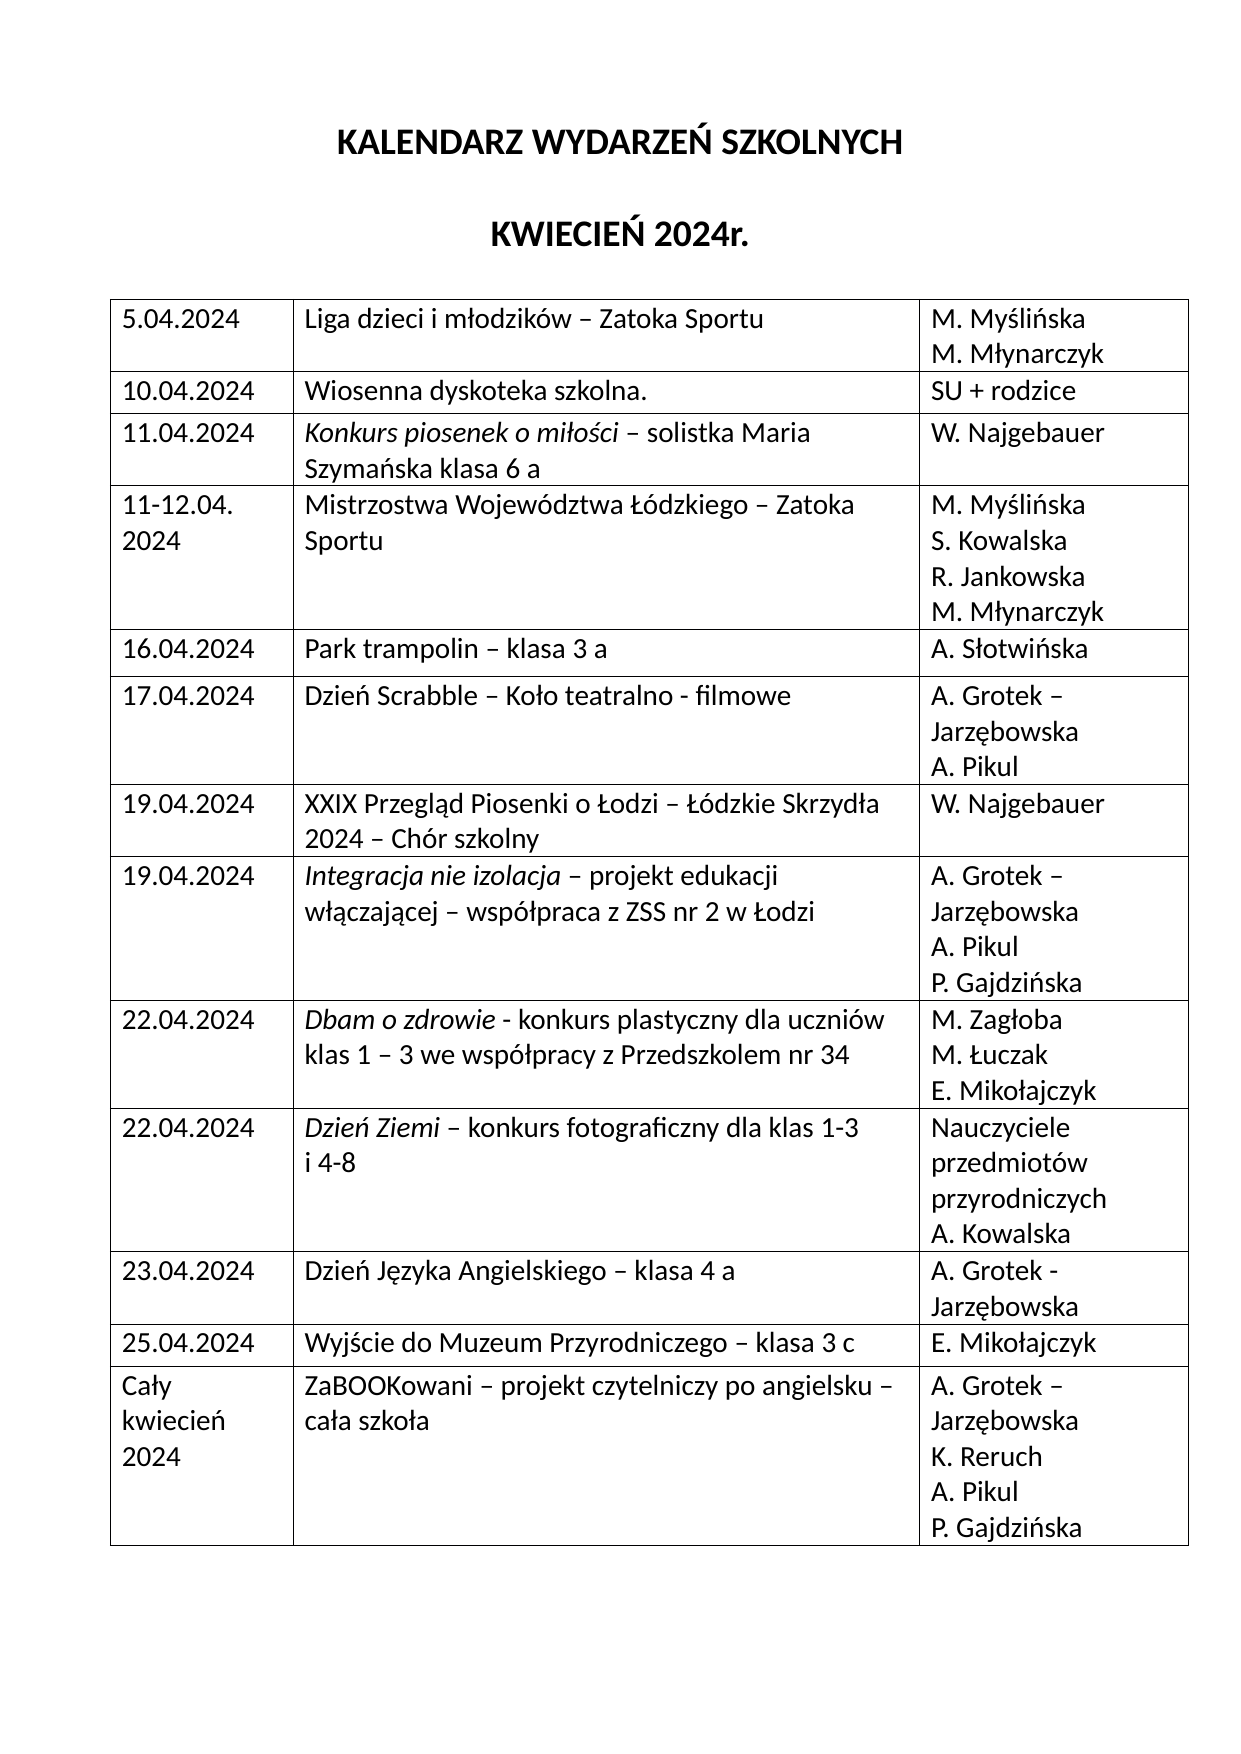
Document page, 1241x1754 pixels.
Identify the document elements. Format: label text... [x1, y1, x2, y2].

table_cell W. Najgebauer [920, 414, 1188, 485]
table_cell Dbam o zdrowie - konkurs plastyczny dla uczniów klas 1 – 3 we współpracy z Przedszkolem nr 34 [294, 1001, 919, 1108]
table_cell Nauczyciele przedmiotów przyrodniczych A. Kowalska [920, 1109, 1188, 1251]
table_cell 22.04.2024 [111, 1109, 293, 1251]
table_cell 17.04.2024 [111, 677, 293, 784]
table_cell 19.04.2024 [111, 857, 293, 1000]
table_cell M. Zagłoba M. Łuczak E. Mikołajczyk [920, 1001, 1188, 1108]
table_header M. Myślińska M. Młynarczyk [920, 300, 1188, 371]
table_header 5.04.2024 [111, 300, 293, 371]
text KALENDARZ WYDARZEŃ SZKOLNYCH [118, 118, 1122, 164]
table_cell Cały kwiecień 2024 [111, 1367, 293, 1545]
table_cell Dzień Języka Angielskiego – klasa 4 a [294, 1252, 919, 1323]
table_cell Wyjście do Muzeum Przyrodniczego – klasa 3 c [294, 1325, 919, 1366]
table_cell A. Grotek – Jarzębowska A. Pikul [920, 677, 1188, 784]
table_cell A. Grotek - Jarzębowska [920, 1252, 1188, 1323]
table_cell SU + rodzice [920, 372, 1188, 413]
table_cell 11.04.2024 [111, 414, 293, 485]
table_cell 22.04.2024 [111, 1001, 293, 1108]
table_cell Wiosenna dyskoteka szkolna. [294, 372, 919, 413]
table_cell 25.04.2024 [111, 1325, 293, 1366]
table_cell E. Mikołajczyk [920, 1325, 1188, 1366]
table_cell 19.04.2024 [111, 785, 293, 856]
table_cell 10.04.2024 [111, 372, 293, 413]
table_cell A. Grotek – Jarzębowska K. Reruch A. Pikul P. Gajdzińska [920, 1367, 1188, 1545]
table_cell A. Słotwińska [920, 630, 1188, 676]
table_cell Dzień Ziemi – konkurs fotograficzny dla klas 1-3 i 4-8 [294, 1109, 919, 1251]
text KWIECIEŃ 2024r. [118, 210, 1122, 256]
table_cell Konkurs piosenek o miłości – solistka Maria Szymańska klasa 6 a [294, 414, 919, 485]
table_cell Dzień Scrabble – Koło teatralno - filmowe [294, 677, 919, 784]
table_cell M. Myślińska S. Kowalska R. Jankowska M. Młynarczyk [920, 486, 1188, 629]
table_cell A. Grotek – Jarzębowska A. Pikul P. Gajdzińska [920, 857, 1188, 1000]
table_cell 11-12.04. 2024 [111, 486, 293, 629]
table_cell XXIX Przegląd Piosenki o Łodzi – Łódzkie Skrzydła 2024 – Chór szkolny [294, 785, 919, 856]
table_cell W. Najgebauer [920, 785, 1188, 856]
table_cell Integracja nie izolacja – projekt edukacji włączającej – współpraca z ZSS nr 2 w Łodzi [294, 857, 919, 1000]
table_cell ZaBOOKowani – projekt czytelniczy po angielsku – cała szkoła [294, 1367, 919, 1545]
table_cell Park trampolin – klasa 3 a [294, 630, 919, 676]
table_cell 23.04.2024 [111, 1252, 293, 1323]
table_header Liga dzieci i młodzików – Zatoka Sportu [294, 300, 919, 371]
table_cell 16.04.2024 [111, 630, 293, 676]
table_cell Mistrzostwa Województwa Łódzkiego – Zatoka Sportu [294, 486, 919, 629]
